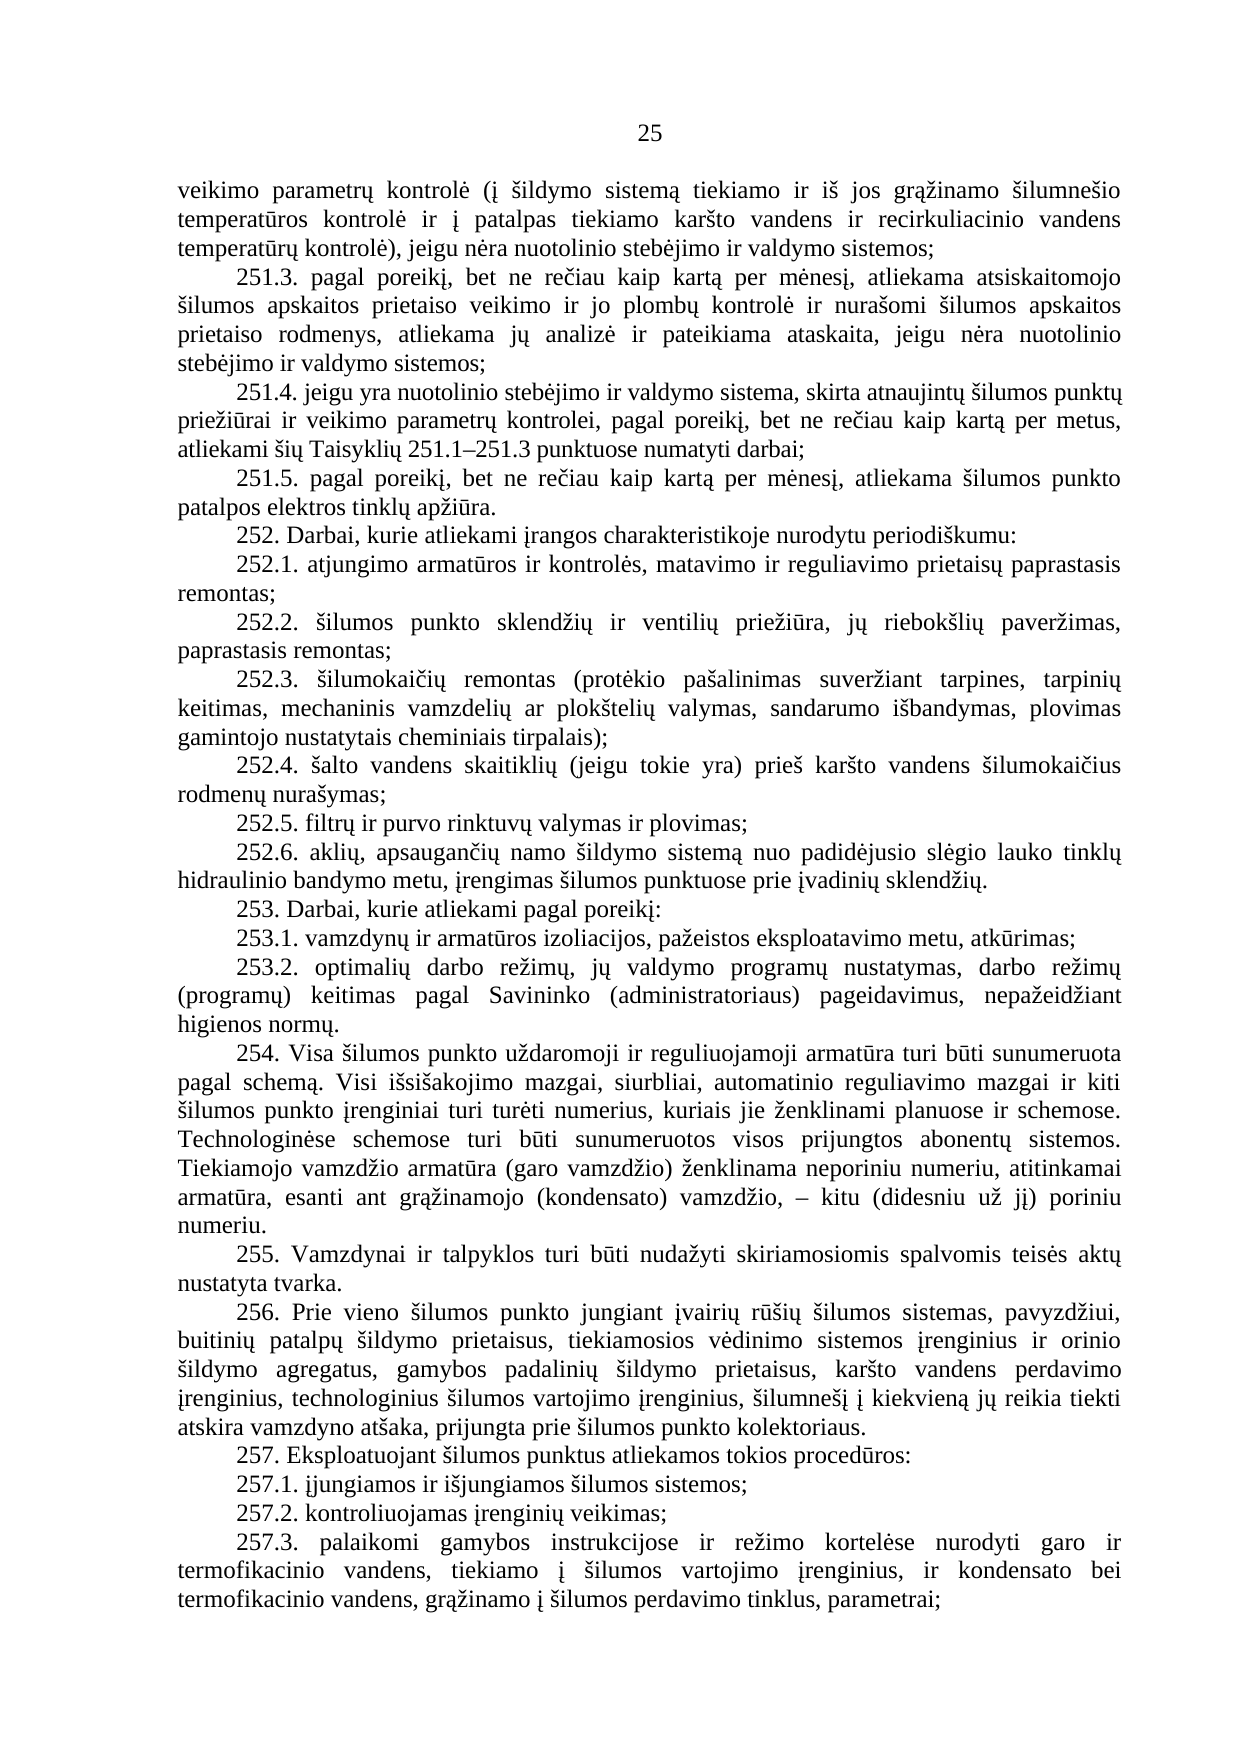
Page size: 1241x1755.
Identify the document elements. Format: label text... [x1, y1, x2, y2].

text 252.6. aklių, apsaugančių namo šildymo sistemą nuo padidėjusio slėgio lauko tinklų hidraulinio bandymo metu, įrengimas šilumos punktuose prie įvadinių sklendžių. [177, 837, 1122, 894]
text 253.2. optimalių darbo režimų, jų valdymo programų nustatymas, darbo režimų (programų) keitimas pagal Savininko (administratoriaus) pageidavimus, nepažeidžiant higienos normų. [177, 952, 1122, 1038]
text 255. Vamzdynai ir talpyklos turi būti nudažyti skiriamosiomis spalvomis teisės aktų nustatyta tvarka. [177, 1239, 1122, 1297]
text 252.5. filtrų ir purvo rinktuvų valymas ir plovimas; [177, 808, 1122, 837]
text 256. Prie vieno šilumos punkto jungiant įvairių rūšių šilumos sistemas, pavyzdžiui, buitinių patalpų šildymo prietaisus, tiekiamosios vėdinimo sistemos įrenginius ir orinio šildymo agregatus, gamybos padalinių šildymo prietaisus, karšto vandens perdavimo įrenginius, technologinius šilumos vartojimo įrenginius, šilumnešį į kiekvieną jų reikia tiekti atskira vamzdyno atšaka, prijungta prie šilumos punkto kolektoriaus. [177, 1297, 1122, 1441]
text 251.3. pagal poreikį, bet ne rečiau kaip kartą per mėnesį, atliekama atsiskaitomojo šilumos apskaitos prietaiso veikimo ir jo plombų kontrolė ir nurašomi šilumos apskaitos prietaiso rodmenys, atliekama jų analizė ir pateikiama ataskaita, jeigu nėra nuotolinio stebėjimo ir valdymo sistemos; [177, 262, 1122, 377]
text 257.2. kontroliuojamas įrenginių veikimas; [177, 1498, 1122, 1527]
text 254. Visa šilumos punkto uždaromoji ir reguliuojamoji armatūra turi būti sunumeruota pagal schemą. Visi išsišakojimo mazgai, siurbliai, automatinio reguliavimo mazgai ir kiti šilumos punkto įrenginiai turi turėti numerius, kuriais jie ženklinami planuose ir schemose. Technologinėse schemose turi būti sunumeruotos visos prijungtos abonentų sistemos. Tiekiamojo vamzdžio armatūra (garo vamzdžio) ženklinama neporiniu numeriu, atitinkamai armatūra, esanti ant grąžinamojo (kondensato) vamzdžio, – kitu (didesniu už jį) poriniu numeriu. [177, 1038, 1122, 1239]
text 251.5. pagal poreikį, bet ne rečiau kaip kartą per mėnesį, atliekama šilumos punkto patalpos elektros tinklų apžiūra. [177, 463, 1122, 521]
text 251.4. jeigu yra nuotolinio stebėjimo ir valdymo sistema, skirta atnaujintų šilumos punktų priežiūrai ir veikimo parametrų kontrolei, pagal poreikį, bet ne rečiau kaip kartą per metus, atliekami šių Taisyklių 251.1–251.3 punktuose numatyti darbai; [177, 377, 1122, 463]
text 252.4. šalto vandens skaitiklių (jeigu tokie yra) prieš karšto vandens šilumokaičius rodmenų nurašymas; [177, 751, 1122, 808]
text 252.2. šilumos punkto sklendžių ir ventilių priežiūra, jų riebokšlių paveržimas, paprastasis remontas; [177, 607, 1122, 664]
text 257.3. palaikomi gamybos instrukcijose ir režimo kortelėse nurodyti garo ir termofikacinio vandens, tiekiamo į šilumos vartojimo įrenginius, ir kondensato bei termofikacinio vandens, grąžinamo į šilumos perdavimo tinklus, parametrai; [177, 1527, 1122, 1613]
text 257. Eksploatuojant šilumos punktus atliekamos tokios procedūros: [177, 1441, 1122, 1469]
text veikimo parametrų kontrolė (į šildymo sistemą tiekiamo ir iš jos grąžinamo šilumnešio temperatūros kontrolė ir į patalpas tiekiamo karšto vandens ir recirkuliacinio vandens temperatūrų kontrolė), jeigu nėra nuotolinio stebėjimo ir valdymo sistemos; [177, 176, 1122, 262]
text 252.3. šilumokaičių remontas (protėkio pašalinimas suveržiant tarpines, tarpinių keitimas, mechaninis vamzdelių ar plokštelių valymas, sandarumo išbandymas, plovimas gamintojo nustatytais cheminiais tirpalais); [177, 664, 1122, 751]
text 252.1. atjungimo armatūros ir kontrolės, matavimo ir reguliavimo prietaisų paprastasis remontas; [177, 549, 1122, 607]
text 252. Darbai, kurie atliekami įrangos charakteristikoje nurodytu periodiškumu: [177, 521, 1122, 549]
text 257.1. įjungiamos ir išjungiamos šilumos sistemos; [177, 1469, 1122, 1498]
text 253.1. vamzdynų ir armatūros izoliacijos, pažeistos eksploatavimo metu, atkūrimas; [177, 923, 1122, 952]
text 253. Darbai, kurie atliekami pagal poreikį: [177, 894, 1122, 923]
